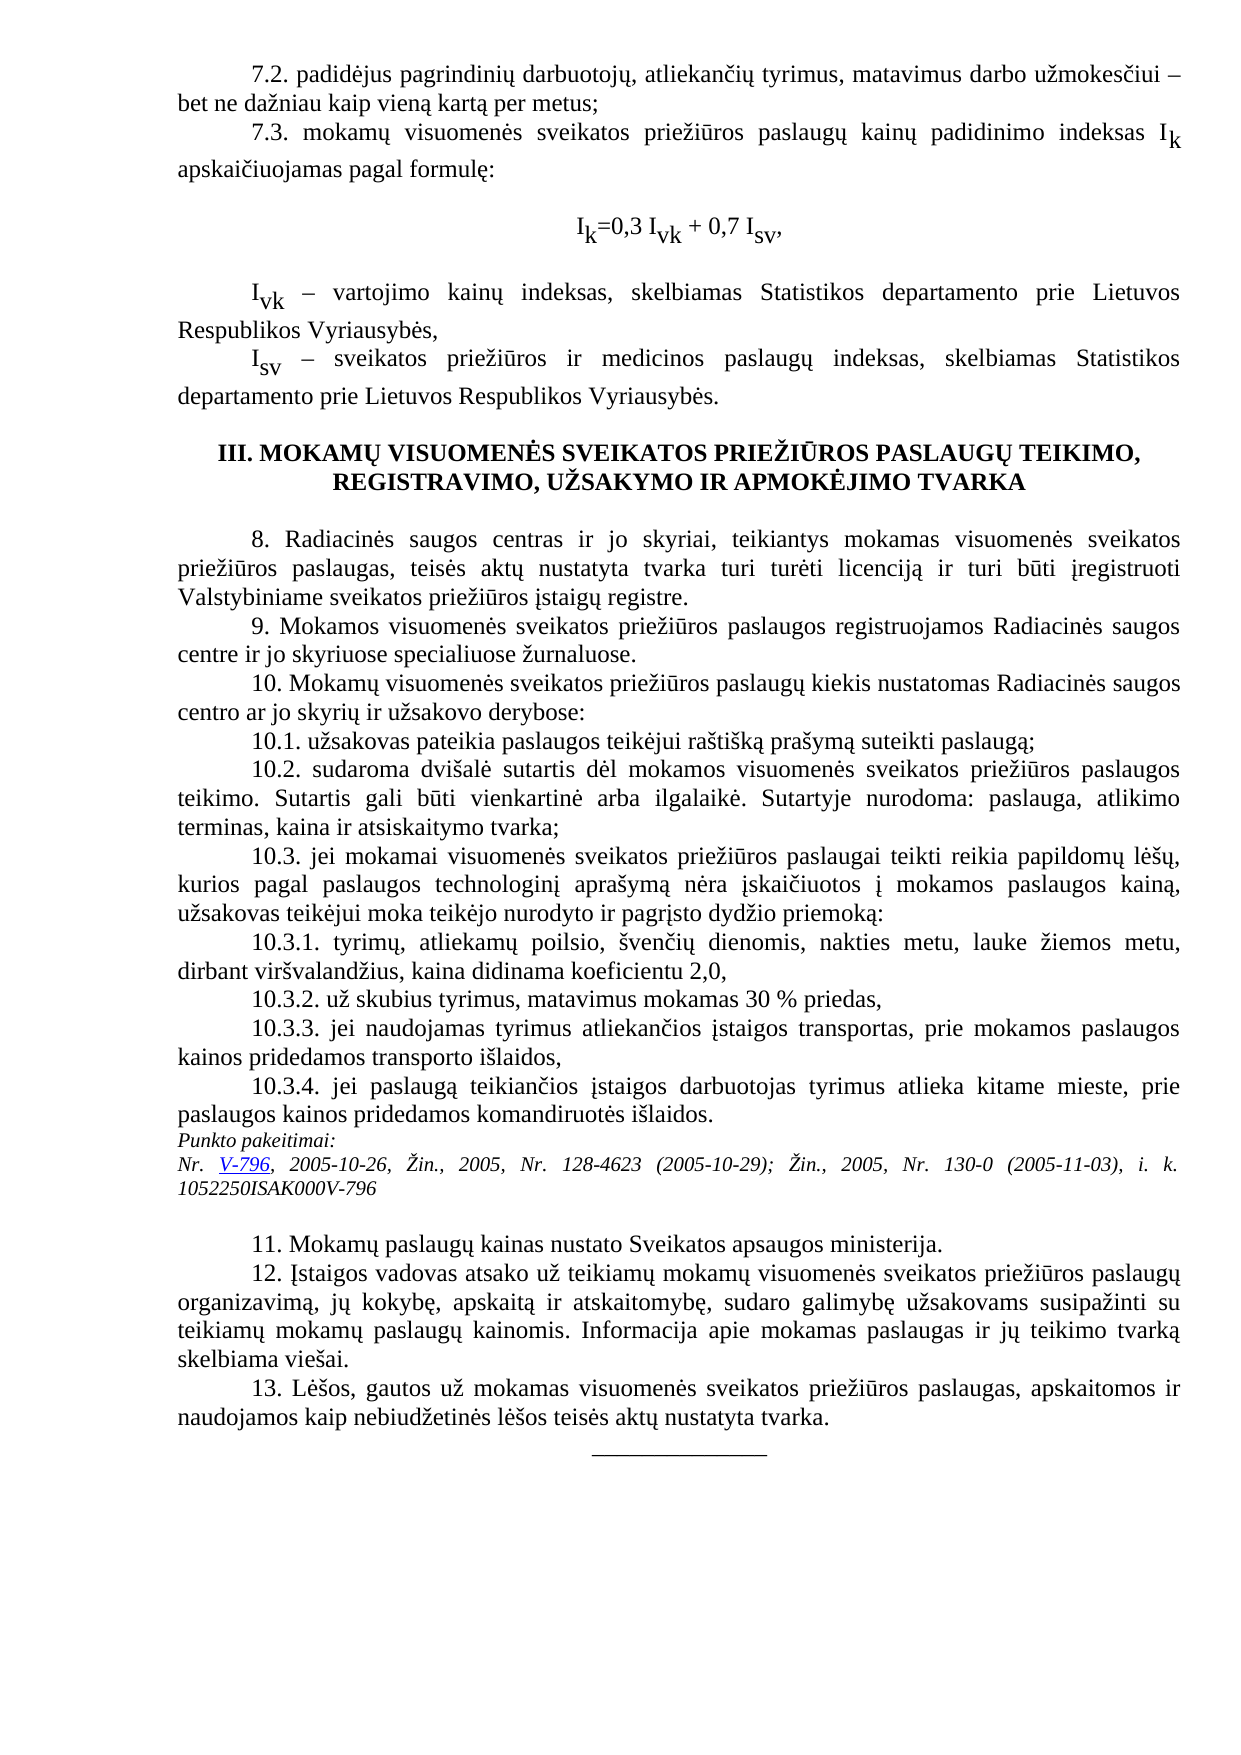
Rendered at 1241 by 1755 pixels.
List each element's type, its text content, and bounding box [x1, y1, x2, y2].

text 8. Radiacinės saugos centras ir jo skyriai, teikiantys mokamas visuomenės sveikatos priežiūros paslaugas, teisės aktų nustatyta tvarka turi turėti licenciją ir turi būti įregistruoti Valstybiniame sveikatos priežiūros įstaigų registre. [177, 524, 1181, 611]
text 10.1. užsakovas pateikia paslaugos teikėjui raštišką prašymą suteikti paslaugą; [177, 726, 1181, 754]
text 12. Įstaigos vadovas atsako už teikiamų mokamų visuomenės sveikatos priežiūros paslaugų organizavimą, jų kokybę, apskaitą ir atskaitomybę, sudaro galimybę užsakovams susipažinti su teikiamų mokamų paslaugų kainomis. Informacija apie mokamas paslaugas ir jų teikimo tvarką skelbiama viešai. [177, 1258, 1181, 1373]
text 10.3.4. jei paslaugą teikiančios įstaigos darbuotojas tyrimus atlieka kitame mieste, prie paslaugos kainos pridedamos komandiruotės išlaidos. [177, 1071, 1181, 1128]
text 13. Lėšos, gautos už mokamas visuomenės sveikatos priežiūros paslaugas, apskaitomos ir naudojamos kaip nebiudžetinės lėšos teisės aktų nustatyta tvarka. [177, 1373, 1181, 1430]
text ______________ [177, 1430, 1181, 1459]
text Isv – sveikatos priežiūros ir medicinos paslaugų indeksas, skelbiamas Statistikos departamento prie Lietuvos Respublikos Vyriausybės. [177, 343, 1181, 409]
text 11. Mokamų paslaugų kainas nustato Sveikatos apsaugos ministerija. [177, 1229, 1181, 1258]
text 9. Mokamos visuomenės sveikatos priežiūros paslaugos registruojamos Radiacinės saugos centre ir jo skyriuose specialiuose žurnaluose. [177, 611, 1181, 668]
text Ivk – vartojimo kainų indeksas, skelbiamas Statistikos departamento prie Lietuvos Respublikos Vyriausybės, [177, 277, 1181, 343]
text 10.3.2. už skubius tyrimus, matavimus mokamas 30 % priedas, [177, 984, 1181, 1013]
text Ik=0,3 Ivk + 0,7 Isv, [177, 211, 1181, 249]
text Nr. V-796, 2005-10-26, Žin., 2005, Nr. 128-4623 (2005-10-29); Žin., 2005, Nr. 130-0 (2005-11-03), i. k. 1052250ISAK000V-796 [177, 1152, 1181, 1200]
text 10.3.1. tyrimų, atliekamų poilsio, švenčių dienomis, nakties metu, lauke žiemos metu, dirbant viršvalandžius, kaina didinama koeficientu 2,0, [177, 927, 1181, 984]
text 10.3. jei mokamai visuomenės sveikatos priežiūros paslaugai teikti reikia papildomų lėšų, kurios pagal paslaugos technologinį aprašymą nėra įskaičiuotos į mokamos paslaugos kainą, užsakovas teikėjui moka teikėjo nurodyto ir pagrįsto dydžio priemoką: [177, 841, 1181, 927]
text 10. Mokamų visuomenės sveikatos priežiūros paslaugų kiekis nustatomas Radiacinės saugos centro ar jo skyrių ir užsakovo derybose: [177, 668, 1181, 726]
text 10.2. sudaroma dvišalė sutartis dėl mokamos visuomenės sveikatos priežiūros paslaugos teikimo. Sutartis gali būti vienkartinė arba ilgalaikė. Sutartyje nurodoma: paslauga, atlikimo terminas, kaina ir atsiskaitymo tvarka; [177, 754, 1181, 841]
text 7.3. mokamų visuomenės sveikatos priežiūros paslaugų kainų padidinimo indeksas Ik apskaičiuojamas pagal formulę: [177, 117, 1181, 183]
text Punkto pakeitimai: [177, 1128, 1181, 1152]
text III. MOKAMŲ VISUOMENĖS SVEIKATOS PRIEŽIŪROS PASLAUGŲ TEIKIMO, REGISTRAVIMO, UŽSAKYMO IR APMOKĖJIMO TVARKA [177, 438, 1181, 496]
text 7.2. padidėjus pagrindinių darbuotojų, atliekančių tyrimus, matavimus darbo užmokesčiui – bet ne dažniau kaip vieną kartą per metus; [177, 59, 1181, 117]
text 10.3.3. jei naudojamas tyrimus atliekančios įstaigos transportas, prie mokamos paslaugos kainos pridedamos transporto išlaidos, [177, 1013, 1181, 1071]
